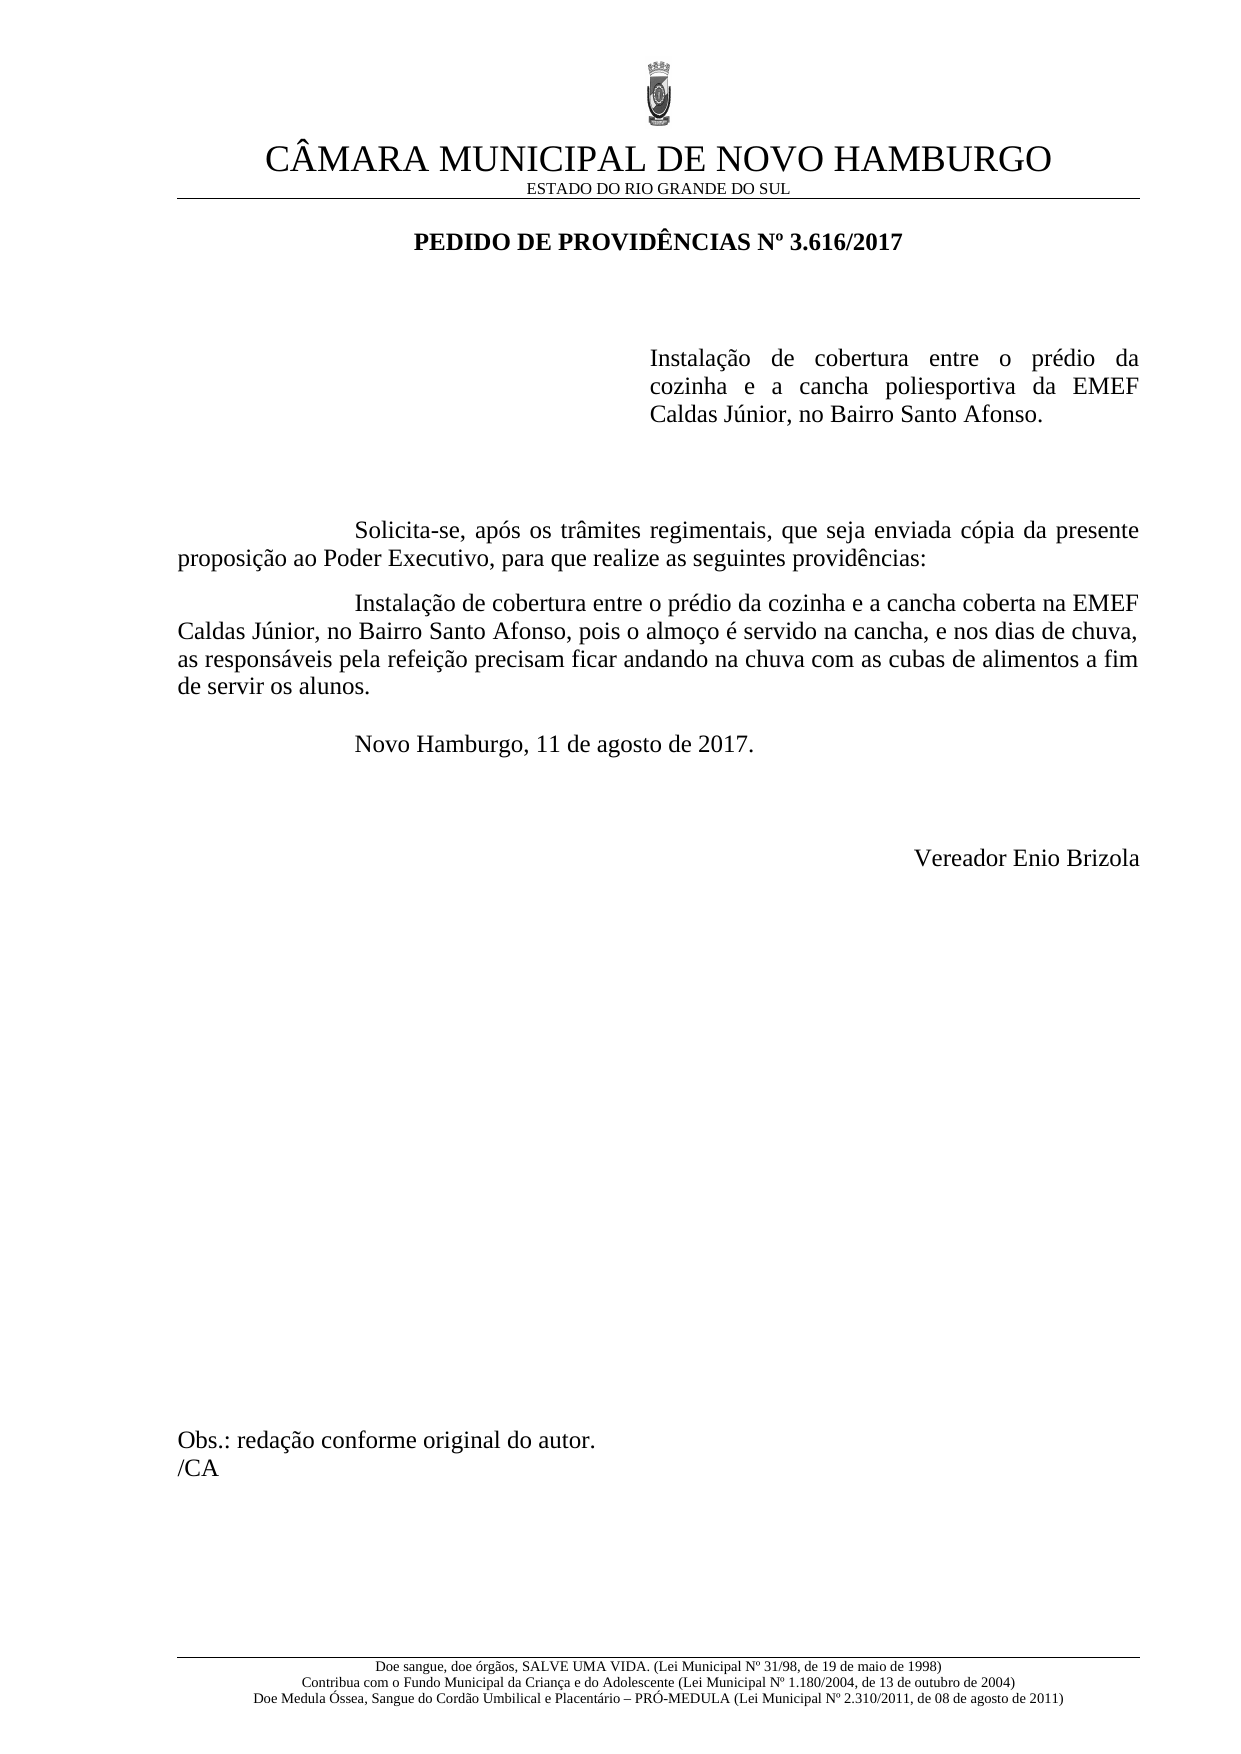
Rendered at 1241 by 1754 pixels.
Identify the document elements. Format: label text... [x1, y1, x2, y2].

text Novo Hamburgo, 11 de agosto de 2017. [177, 730, 1140, 757]
text Instalação de cobertura entre o prédio da cozinha e a cancha poliesportiva da EMEF Caldas Júnior, no Bairro Santo Afonso. [649, 344, 1140, 428]
text /CA [177, 1454, 1140, 1481]
text PEDIDO DE PROVIDÊNCIAS Nº 3.616/2017 [177, 228, 1140, 256]
text Vereador Enio Brizola [177, 844, 1140, 872]
text Obs.: redação conforme original do autor. [177, 1426, 1140, 1454]
text Solicita-se, após os trâmites regimentais, que seja enviada cópia da presente proposição ao Poder Executivo, para que realize as seguintes providências: [177, 516, 1140, 572]
text Instalação de cobertura entre o prédio da cozinha e a cancha coberta na EMEF Caldas Júnior, no Bairro Santo Afonso, pois o almoço é servido na cancha, e nos dias de chuva, as responsáveis pela refeição precisam ficar andando na chuva com as cubas de alimentos a fim de servir os alunos. [177, 589, 1140, 700]
